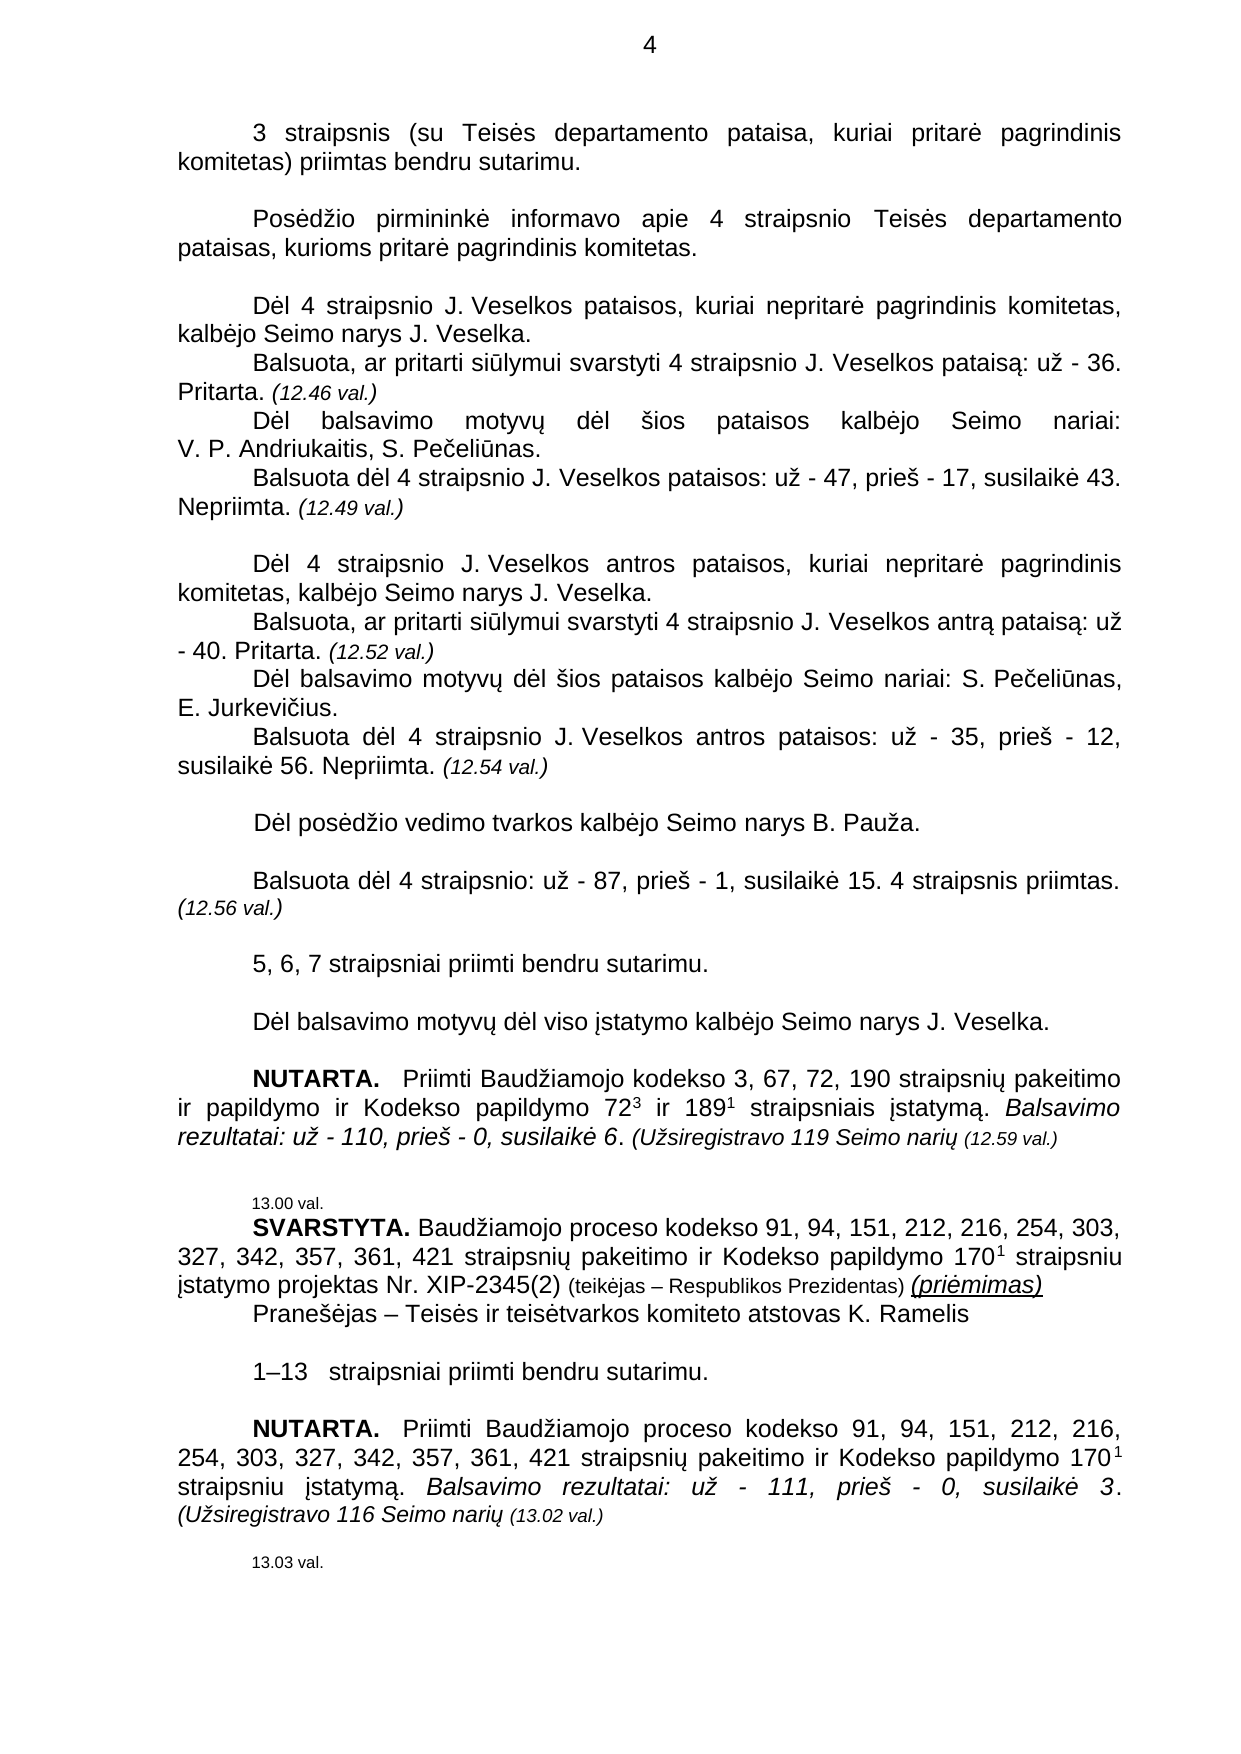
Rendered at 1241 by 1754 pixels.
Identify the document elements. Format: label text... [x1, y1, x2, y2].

text Posėdžio pirmininkė informavo apie 4 straipsnio Teisės departamento pataisas, kurioms pritarė pagrindinis komitetas. [177, 204, 1122, 262]
text Dėl posėdžio vedimo tvarkos kalbėjo Seimo narys B. Pauža. [177, 808, 1122, 837]
text 5, 6, 7 straipsniai priimti bendru sutarimu. [177, 949, 1122, 978]
text Balsuota dėl 4 straipsnio J. Veselkos pataisos: už - 47, prieš - 17, susilaikė 43. Nepriimta. (12.49 val.) [177, 463, 1122, 521]
text Dėl balsavimo motyvų dėl šios pataisos kalbėjo Seimo nariai: V. P. Andriukaitis, S. Pečeliūnas. [177, 406, 1122, 463]
text Dėl balsavimo motyvų dėl viso įstatymo kalbėjo Seimo narys J. Veselka. [177, 1007, 1122, 1036]
text 1–13 straipsniai priimti bendru sutarimu. [177, 1357, 1122, 1386]
text NUTARTA. Priimti Baudžiamojo proceso kodekso 91, 94, 151, 212, 216, 254, 303, 327, 342, 357, 361, 421 straipsnių pakeitimo ir Kodekso papildymo 1701 straipsniu įstatymą. Balsavimo rezultatai: už - 111, prieš - 0, susilaikė 3. (Užsiregistravo 116 Seimo narių (13.02 val.) [177, 1414, 1122, 1527]
text 13.00 val. [177, 1194, 1122, 1213]
text Balsuota dėl 4 straipsnio J. Veselkos antros pataisos: už - 35, prieš - 12, susilaikė 56. Nepriimta. (12.54 val.) [177, 722, 1122, 779]
text Balsuota, ar pritarti siūlymui svarstyti 4 straipsnio J. Veselkos pataisą: už - 36. Pritarta. (12.46 val.) [177, 348, 1122, 406]
text NUTARTA. Priimti Baudžiamojo kodekso 3, 67, 72, 190 straipsnių pakeitimo ir papildymo ir Kodekso papildymo 723 ir 1891 straipsniais įstatymą. Balsavimo rezultatai: už - 110, prieš - 0, susilaikė 6. (Užsiregistravo 119 Seimo narių (12.59 val.) [177, 1064, 1122, 1151]
text Dėl 4 straipsnio J. Veselkos pataisos, kuriai nepritarė pagrindinis komitetas, kalbėjo Seimo narys J. Veselka. [177, 291, 1122, 348]
text Dėl 4 straipsnio J. Veselkos antros pataisos, kuriai nepritarė pagrindinis komitetas, kalbėjo Seimo narys J. Veselka. [177, 549, 1122, 607]
text Balsuota dėl 4 straipsnio: už - 87, prieš - 1, susilaikė 15. 4 straipsnis priimtas. (12.56 val.) [177, 866, 1122, 921]
text 13.03 val. [177, 1553, 1122, 1572]
text Balsuota, ar pritarti siūlymui svarstyti 4 straipsnio J. Veselkos antrą pataisą: už - 40. Pritarta. (12.52 val.) [177, 607, 1122, 664]
text SVARSTYTA. Baudžiamojo proceso kodekso 91, 94, 151, 212, 216, 254, 303, 327, 342, 357, 361, 421 straipsnių pakeitimo ir Kodekso papildymo 1701 straipsniu įstatymo projektas Nr. XIP-2345(2) (teikėjas – Respublikos Prezidentas) (priėmimas) [177, 1213, 1122, 1299]
text Dėl balsavimo motyvų dėl šios pataisos kalbėjo Seimo nariai: S. Pečeliūnas, E. Jurkevičius. [177, 664, 1122, 722]
text 3 straipsnis (su Teisės departamento pataisa, kuriai pritarė pagrindinis komitetas) priimtas bendru sutarimu. [177, 118, 1122, 176]
text Pranešėjas – Teisės ir teisėtvarkos komiteto atstovas K. Ramelis [177, 1299, 1122, 1328]
